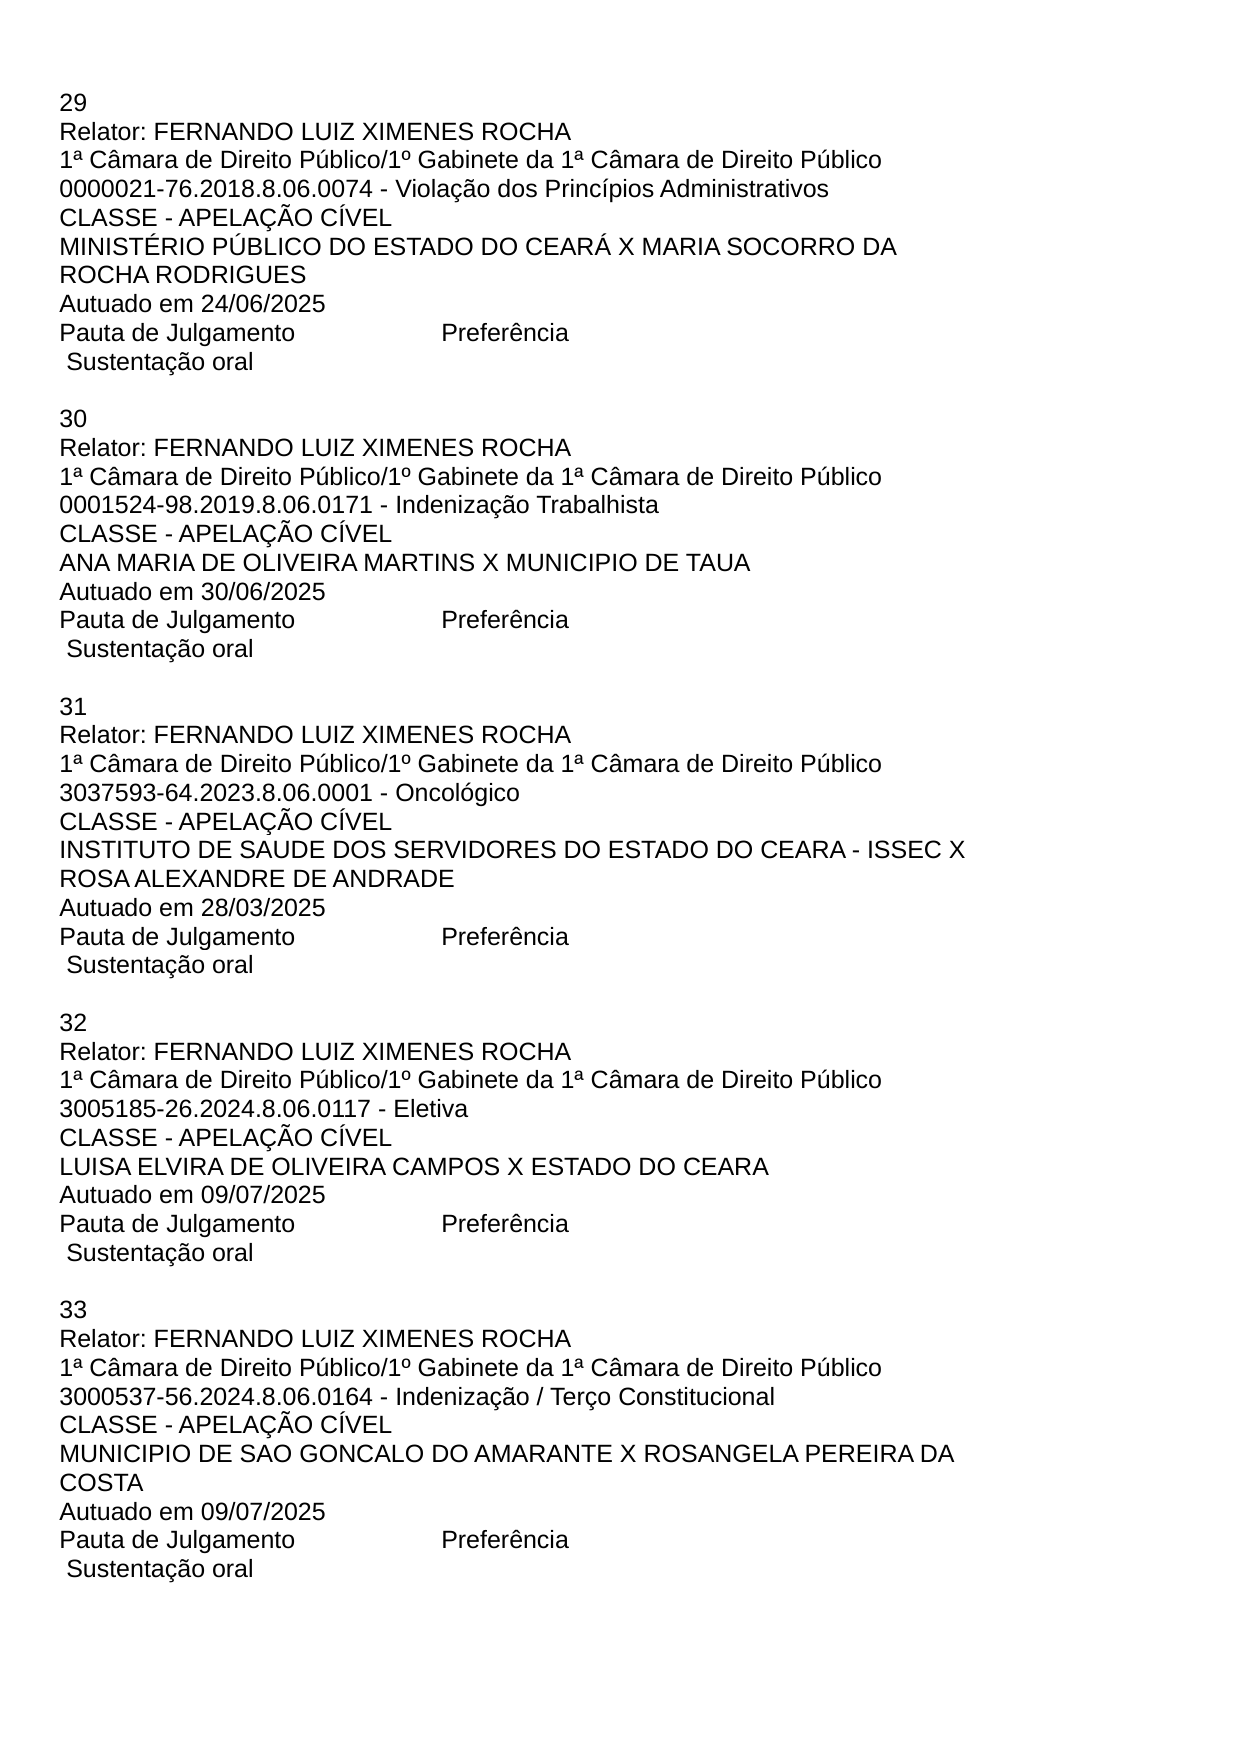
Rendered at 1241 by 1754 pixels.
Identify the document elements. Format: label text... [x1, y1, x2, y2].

text CLASSE - APELAÇÃO CÍVEL [59, 203, 989, 232]
text Relator: FERNANDO LUIZ XIMENES ROCHA [59, 1324, 989, 1353]
text Sustentação oral [59, 634, 989, 663]
text Autuado em 09/07/2025 [59, 1497, 989, 1525]
text 1ª Câmara de Direito Público/1º Gabinete da 1ª Câmara de Direito Público [59, 749, 989, 778]
text Autuado em 24/06/2025 [59, 289, 989, 318]
text 30 [59, 404, 989, 433]
text 31 [59, 692, 989, 720]
text INSTITUTO DE SAUDE DOS SERVIDORES DO ESTADO DO CEARA - ISSEC X ROSA ALEXANDRE DE ANDRADE [59, 835, 989, 893]
text 3005185-26.2024.8.06.0117 - Eletiva [59, 1094, 989, 1123]
text Relator: FERNANDO LUIZ XIMENES ROCHA [59, 117, 989, 145]
text Pauta de Julgamento Preferência [59, 318, 989, 347]
text CLASSE - APELAÇÃO CÍVEL [59, 519, 989, 548]
text 33 [59, 1295, 989, 1324]
text Autuado em 28/03/2025 [59, 893, 989, 922]
text Sustentação oral [59, 347, 989, 375]
text 29 [59, 88, 989, 117]
text CLASSE - APELAÇÃO CÍVEL [59, 807, 989, 835]
text 0001524-98.2019.8.06.0171 - Indenização Trabalhista [59, 490, 989, 519]
text ANA MARIA DE OLIVEIRA MARTINS X MUNICIPIO DE TAUA [59, 548, 989, 577]
text 0000021-76.2018.8.06.0074 - Violação dos Princípios Administrativos [59, 174, 989, 203]
text 1ª Câmara de Direito Público/1º Gabinete da 1ª Câmara de Direito Público [59, 1353, 989, 1382]
text Pauta de Julgamento Preferência [59, 605, 989, 634]
text 3037593-64.2023.8.06.0001 - Oncológico [59, 778, 989, 807]
text Autuado em 09/07/2025 [59, 1180, 989, 1209]
text CLASSE - APELAÇÃO CÍVEL [59, 1123, 989, 1152]
text Sustentação oral [59, 1238, 989, 1267]
text Sustentação oral [59, 1554, 989, 1583]
text Pauta de Julgamento Preferência [59, 1209, 989, 1238]
text Pauta de Julgamento Preferência [59, 922, 989, 950]
text Relator: FERNANDO LUIZ XIMENES ROCHA [59, 1037, 989, 1065]
text 1ª Câmara de Direito Público/1º Gabinete da 1ª Câmara de Direito Público [59, 462, 989, 490]
text CLASSE - APELAÇÃO CÍVEL [59, 1410, 989, 1439]
text Autuado em 30/06/2025 [59, 577, 989, 605]
text MUNICIPIO DE SAO GONCALO DO AMARANTE X ROSANGELA PEREIRA DA COSTA [59, 1439, 989, 1497]
text Pauta de Julgamento Preferência [59, 1525, 989, 1554]
text Sustentação oral [59, 950, 989, 979]
text 32 [59, 1008, 989, 1037]
text 1ª Câmara de Direito Público/1º Gabinete da 1ª Câmara de Direito Público [59, 1065, 989, 1094]
text Relator: FERNANDO LUIZ XIMENES ROCHA [59, 433, 989, 462]
text Relator: FERNANDO LUIZ XIMENES ROCHA [59, 720, 989, 749]
text 1ª Câmara de Direito Público/1º Gabinete da 1ª Câmara de Direito Público [59, 145, 989, 174]
text 3000537-56.2024.8.06.0164 - Indenização / Terço Constitucional [59, 1382, 989, 1410]
text LUISA ELVIRA DE OLIVEIRA CAMPOS X ESTADO DO CEARA [59, 1152, 989, 1180]
text MINISTÉRIO PÚBLICO DO ESTADO DO CEARÁ X MARIA SOCORRO DA ROCHA RODRIGUES [59, 232, 989, 289]
